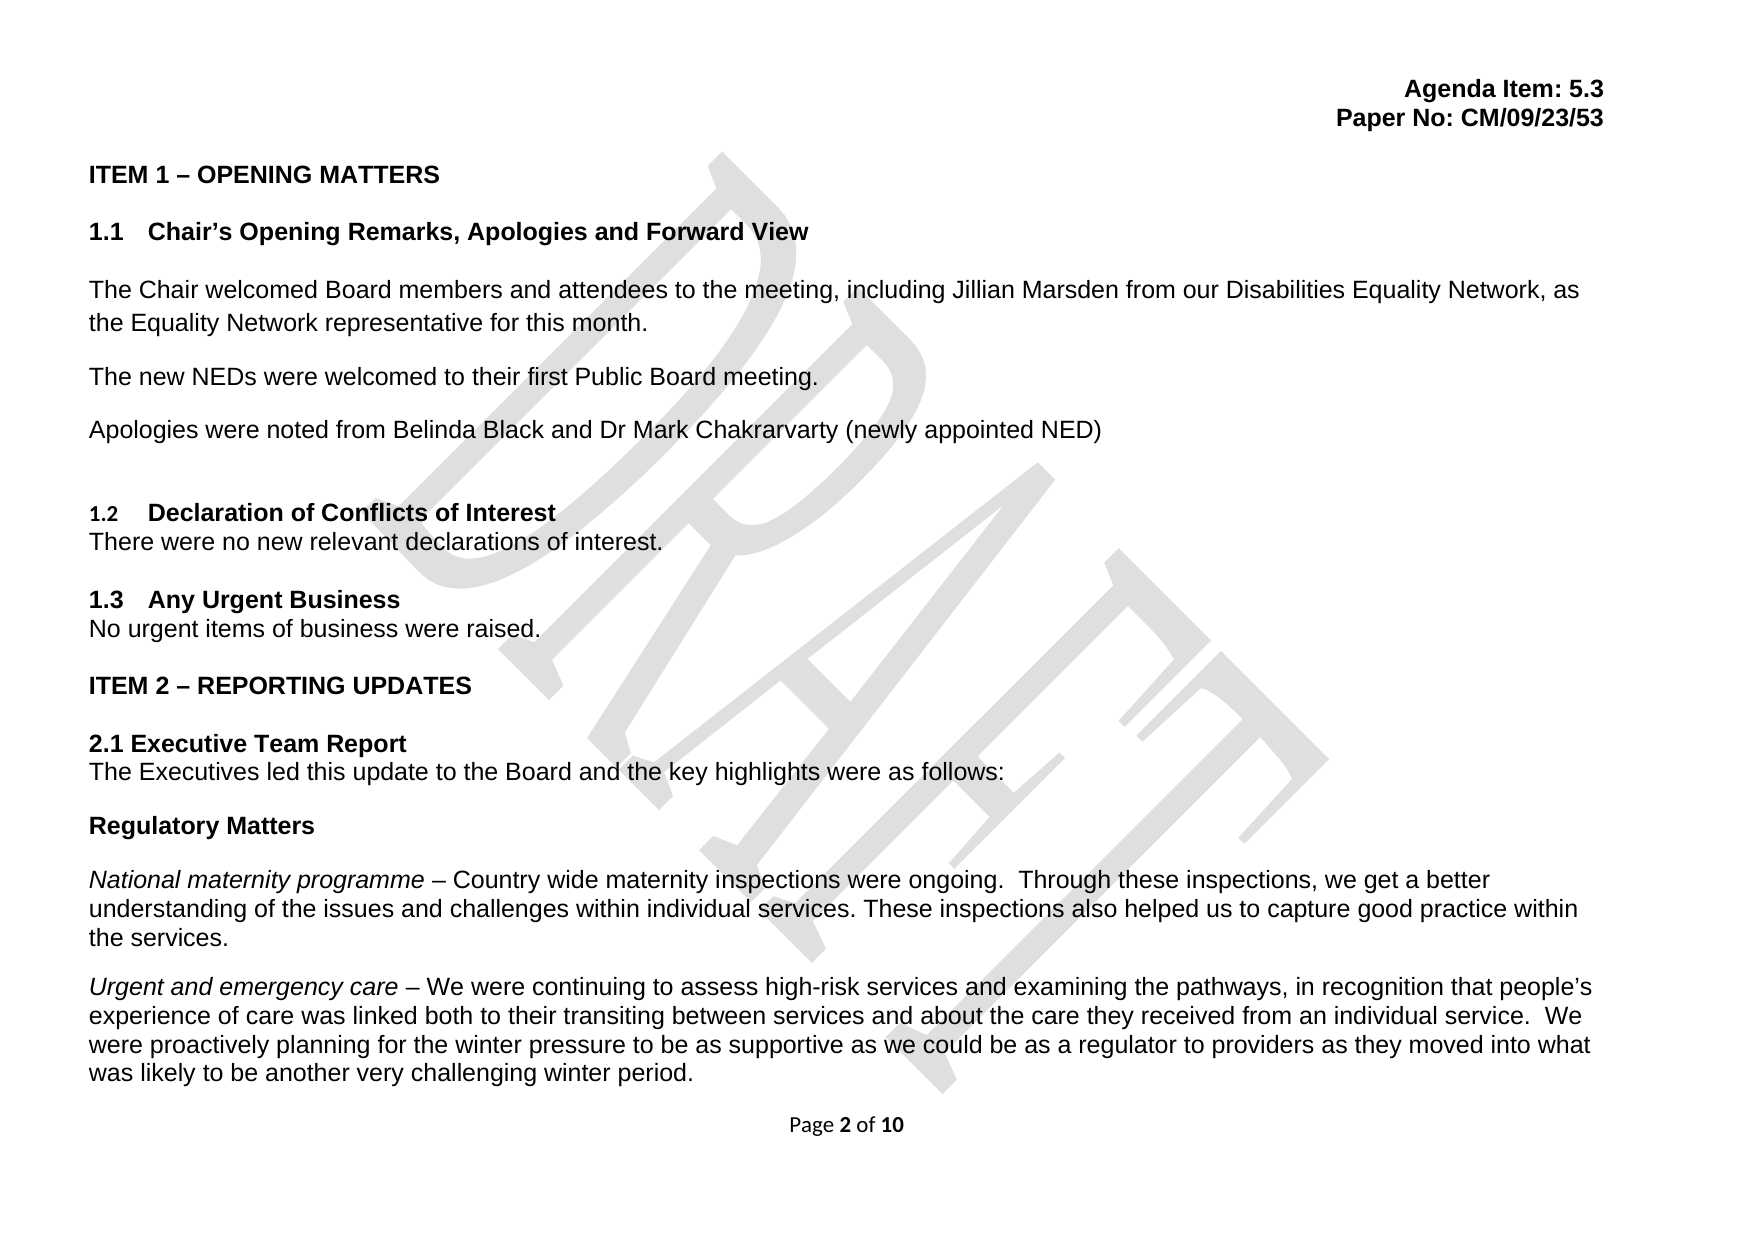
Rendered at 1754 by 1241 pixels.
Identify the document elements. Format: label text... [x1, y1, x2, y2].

list Chair’s Opening Remarks, Apologies and Forward View [696, 217, 758, 246]
text Regulatory Matters [89, 811, 763, 840]
text [1093, 613, 1161, 642]
text [1300, 728, 1604, 757]
text [831, 613, 918, 642]
list [953, 585, 1112, 613]
text There were no new relevant declarations of interest. [657, 527, 710, 556]
list [868, 585, 940, 613]
list Any Urgent Business [89, 585, 590, 613]
text [1185, 613, 1604, 642]
text [551, 671, 629, 700]
text Apologies were noted from Belinda Black and Dr Mark Chakrarvarty (newly appointed NED) [498, 416, 663, 444]
text [1153, 671, 1199, 700]
text Urgent and emergency care – We were continuing to assess high-risk services and examining the pathways, in recognition that people’s experience of care was linked both to their transiting between services and about the care they received from an individual service. We were proactively planning for the winter pressure to be as supportive as we could be as a regulator to providers as they moved into what was likely to be another very challenging winter period. [946, 972, 1604, 1087]
list Chair’s Opening Remarks, Apologies and Forward View [787, 217, 1604, 246]
text [683, 613, 843, 642]
text The Executives led this update to the Board and the key highlights were as follows: [1304, 757, 1604, 786]
text ITEM 2 – REPORTING UPDATES [89, 671, 547, 700]
list Declaration of Conflicts of Interest [586, 498, 677, 527]
text The Chair welcomed Board members and attendees to the meeting, including Jillian Marsden from our Disabilities Equality Network, as the Equality Network representative for this month. [89, 275, 628, 337]
text [1159, 811, 1261, 840]
text [1035, 671, 1162, 700]
list [1157, 585, 1604, 613]
text The Executives led this update to the Board and the key highlights were as follows: [665, 757, 805, 786]
list [600, 585, 684, 613]
text [685, 728, 828, 757]
text No urgent items of business were raised. [89, 613, 562, 642]
text There were no new relevant declarations of interest. [89, 527, 402, 556]
text [1250, 811, 1604, 840]
text National maternity programme – Country wide maternity inspections were ongoing. Through these inspections, we get a better understanding of the issues and challenges within individual services. These inspections also helped us to capture good practice within the services. [814, 865, 1095, 951]
text There were no new relevant declarations of interest. [746, 527, 953, 556]
list Chair’s Opening Remarks, Apologies and Forward View [89, 217, 686, 246]
text There were no new relevant declarations of interest. [997, 527, 1604, 556]
text [842, 728, 969, 757]
text The Executives led this update to the Board and the key highlights were as follows: [819, 757, 940, 786]
text [646, 671, 769, 700]
list [701, 585, 879, 613]
text [758, 682, 799, 700]
text ITEM 1 – OPENING MATTERS [89, 160, 715, 188]
text [626, 728, 696, 757]
text National maternity programme – Country wide maternity inspections were ongoing. Through these inspections, we get a better understanding of the issues and challenges within individual services. These inspections also helped us to capture good practice within the services. [1048, 865, 1604, 951]
text The new NEDs were welcomed to their first Public Board meeting. [89, 362, 541, 390]
text The new NEDs were welcomed to their first Public Board meeting. [552, 362, 710, 390]
text The Executives led this update to the Board and the key highlights were as follows: [1213, 757, 1291, 786]
text [895, 811, 988, 840]
text Apologies were noted from Belinda Black and Dr Mark Chakrarvarty (newly appointed NED) [769, 416, 880, 444]
text Apologies were noted from Belinda Black and Dr Mark Chakrarvarty (newly appointed NED) [676, 416, 759, 444]
text Urgent and emergency care – We were continuing to assess high-risk services and examining the pathways, in recognition that people’s experience of care was linked both to their transiting between services and about the care they received from an individual service. We were proactively planning for the winter pressure to be as supportive as we could be as a regulator to providers as they moved into what was likely to be another very challenging winter period. [89, 972, 988, 1087]
text The new NEDs were welcomed to their first Public Board meeting. [925, 362, 1604, 390]
text Apologies were noted from Belinda Black and Dr Mark Chakrarvarty (newly appointed NED) [895, 416, 1604, 444]
list Declaration of Conflicts of Interest [422, 498, 576, 527]
text [886, 671, 1026, 700]
text [1243, 671, 1604, 700]
text The Executives led this update to the Board and the key highlights were as follows: [1039, 757, 1203, 786]
text There were no new relevant declarations of interest. [426, 527, 539, 556]
text The Executives led this update to the Board and the key highlights were as follows: [89, 757, 633, 786]
list Declaration of Conflicts of Interest [89, 498, 374, 527]
text The Chair welcomed Board members and attendees to the meeting, including Jillian Marsden from our Disabilities Equality Network, as the Equality Network representative for this month. [765, 275, 1604, 337]
list Declaration of Conflicts of Interest [1020, 498, 1604, 527]
list Declaration of Conflicts of Interest [714, 498, 802, 524]
text The Executives led this update to the Board and the key highlights were as follows: [980, 757, 1053, 786]
text The new NEDs were welcomed to their first Public Board meeting. [823, 362, 893, 390]
text [931, 613, 1084, 642]
text Apologies were noted from Belinda Black and Dr Mark Chakrarvarty (newly appointed NED) [89, 416, 487, 444]
text [732, 160, 1604, 188]
text There were no new relevant declarations of interest. [941, 527, 985, 556]
text The new NEDs were welcomed to their first Public Board meeting. [726, 362, 813, 390]
text [821, 671, 873, 700]
text [1242, 739, 1276, 757]
text The Chair welcomed Board members and attendees to the meeting, including Jillian Marsden from our Disabilities Equality Network, as the Equality Network representative for this month. [605, 275, 758, 337]
text [985, 811, 1149, 840]
text [778, 811, 886, 840]
text National maternity programme – Country wide maternity inspections were ongoing. Through these inspections, we get a better understanding of the issues and challenges within individual services. These inspections also helped us to capture good practice within the services. [89, 865, 832, 951]
list Declaration of Conflicts of Interest [808, 498, 990, 527]
text [979, 728, 1232, 757]
text 2.1 Executive Team Report [89, 728, 604, 757]
text There were no new relevant declarations of interest. [546, 527, 648, 556]
text [571, 613, 666, 642]
